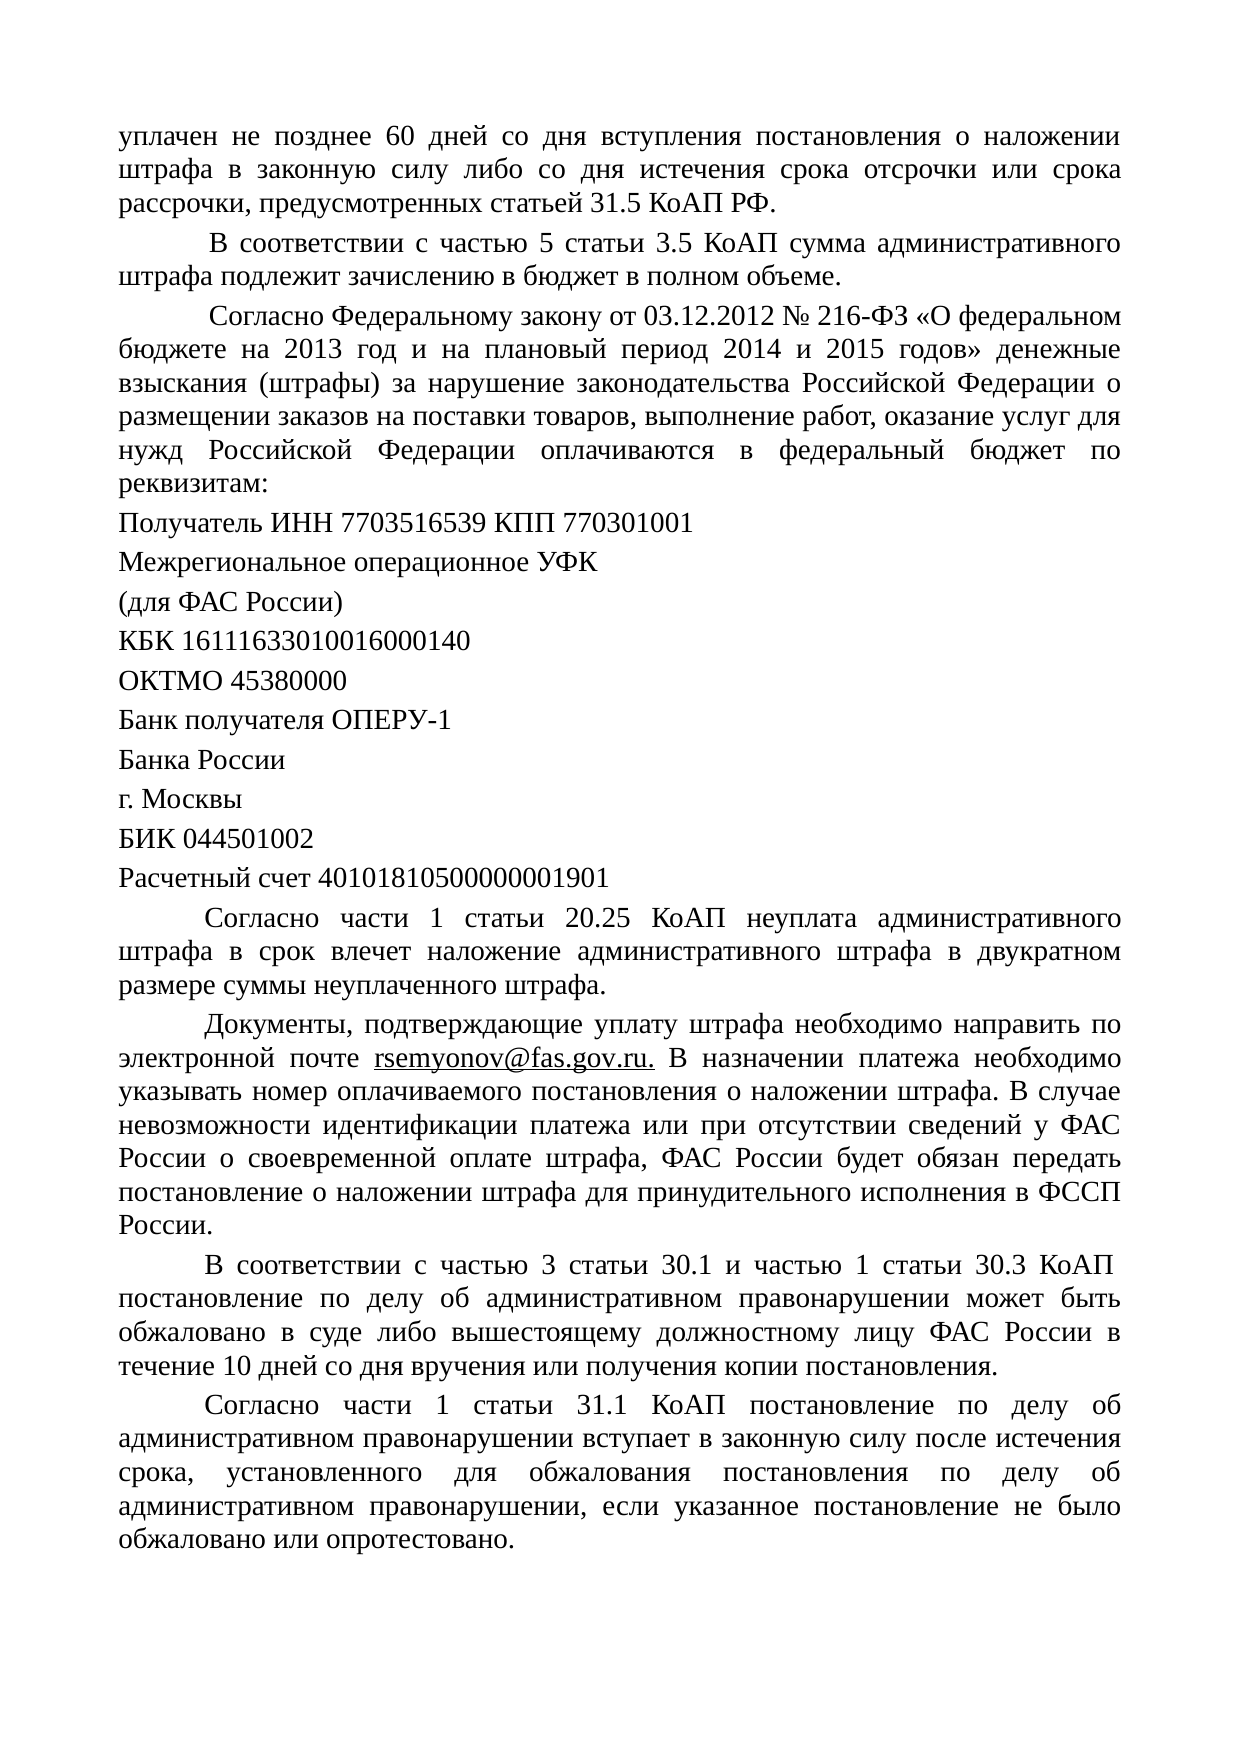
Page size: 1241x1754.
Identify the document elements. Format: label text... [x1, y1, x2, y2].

text БИК 044501002 [118, 821, 1122, 854]
text В соответствии с частью 5 статьи 3.5 КоАП сумма административного штрафа подлежит зачислению в бюджет в полном объеме. [118, 225, 1122, 292]
text ОКТМО 45380000 [118, 663, 1122, 696]
text (для ФАС России) [118, 584, 1122, 617]
text Согласно части 1 статьи 20.25 КоАП неуплата административного штрафа в срок влечет наложение административного штрафа в двукратном размере суммы неуплаченного штрафа. [118, 900, 1122, 1000]
text Согласно части 1 статьи 31.1 КоАП постановление по делу об административном правонарушении вступает в законную силу после истечения срока, установленного для обжалования постановления по делу об административном правонарушении, если указанное постановление не было обжаловано или опротестовано. [118, 1387, 1122, 1555]
text Банка России [118, 742, 1122, 775]
text г. Москвы [118, 781, 1122, 815]
text уплачен не позднее 60 дней со дня вступления постановления о наложении штрафа в законную силу либо со дня истечения срока отсрочки или срока рассрочки, предусмотренных статьей 31.5 КоАП РФ. [118, 118, 1122, 219]
text Согласно Федеральному закону от 03.12.2012 № 216-ФЗ «О федеральном бюджете на 2013 год и на плановый период 2014 и 2015 годов» денежные взыскания (штрафы) за нарушение законодательства Российской Федерации о размещении заказов на поставки товаров, выполнение работ, оказание услуг для нужд Российской Федерации оплачиваются в федеральный бюджет по реквизитам: [118, 298, 1122, 499]
text В соответствии с частью 3 статьи 30.1 и частью 1 статьи 30.3 КоАП постановление по делу об административном правонарушении может быть обжаловано в суде либо вышестоящему должностному лицу ФАС России в течение 10 дней со дня вручения или получения копии постановления. [118, 1247, 1122, 1381]
text Межрегиональное операционное УФК [118, 544, 1122, 578]
text Документы, подтверждающие уплату штрафа необходимо направить по электронной почте rsemyonov@fas.gov.ru. В назначении платежа необходимо указывать номер оплачиваемого постановления о наложении штрафа. В случае невозможности идентификации платежа или при отсутствии сведений у ФАС России о своевременной оплате штрафа, ФАС России будет обязан передать постановление о наложении штрафа для принудительного исполнения в ФССП России. [118, 1006, 1122, 1241]
text Получатель ИНН 7703516539 КПП 770301001 [118, 505, 1122, 538]
text Расчетный счет 40101810500000001901 [118, 860, 1122, 894]
text Банк получателя ОПЕРУ-1 [118, 702, 1122, 736]
text КБК 16111633010016000140 [118, 623, 1122, 657]
